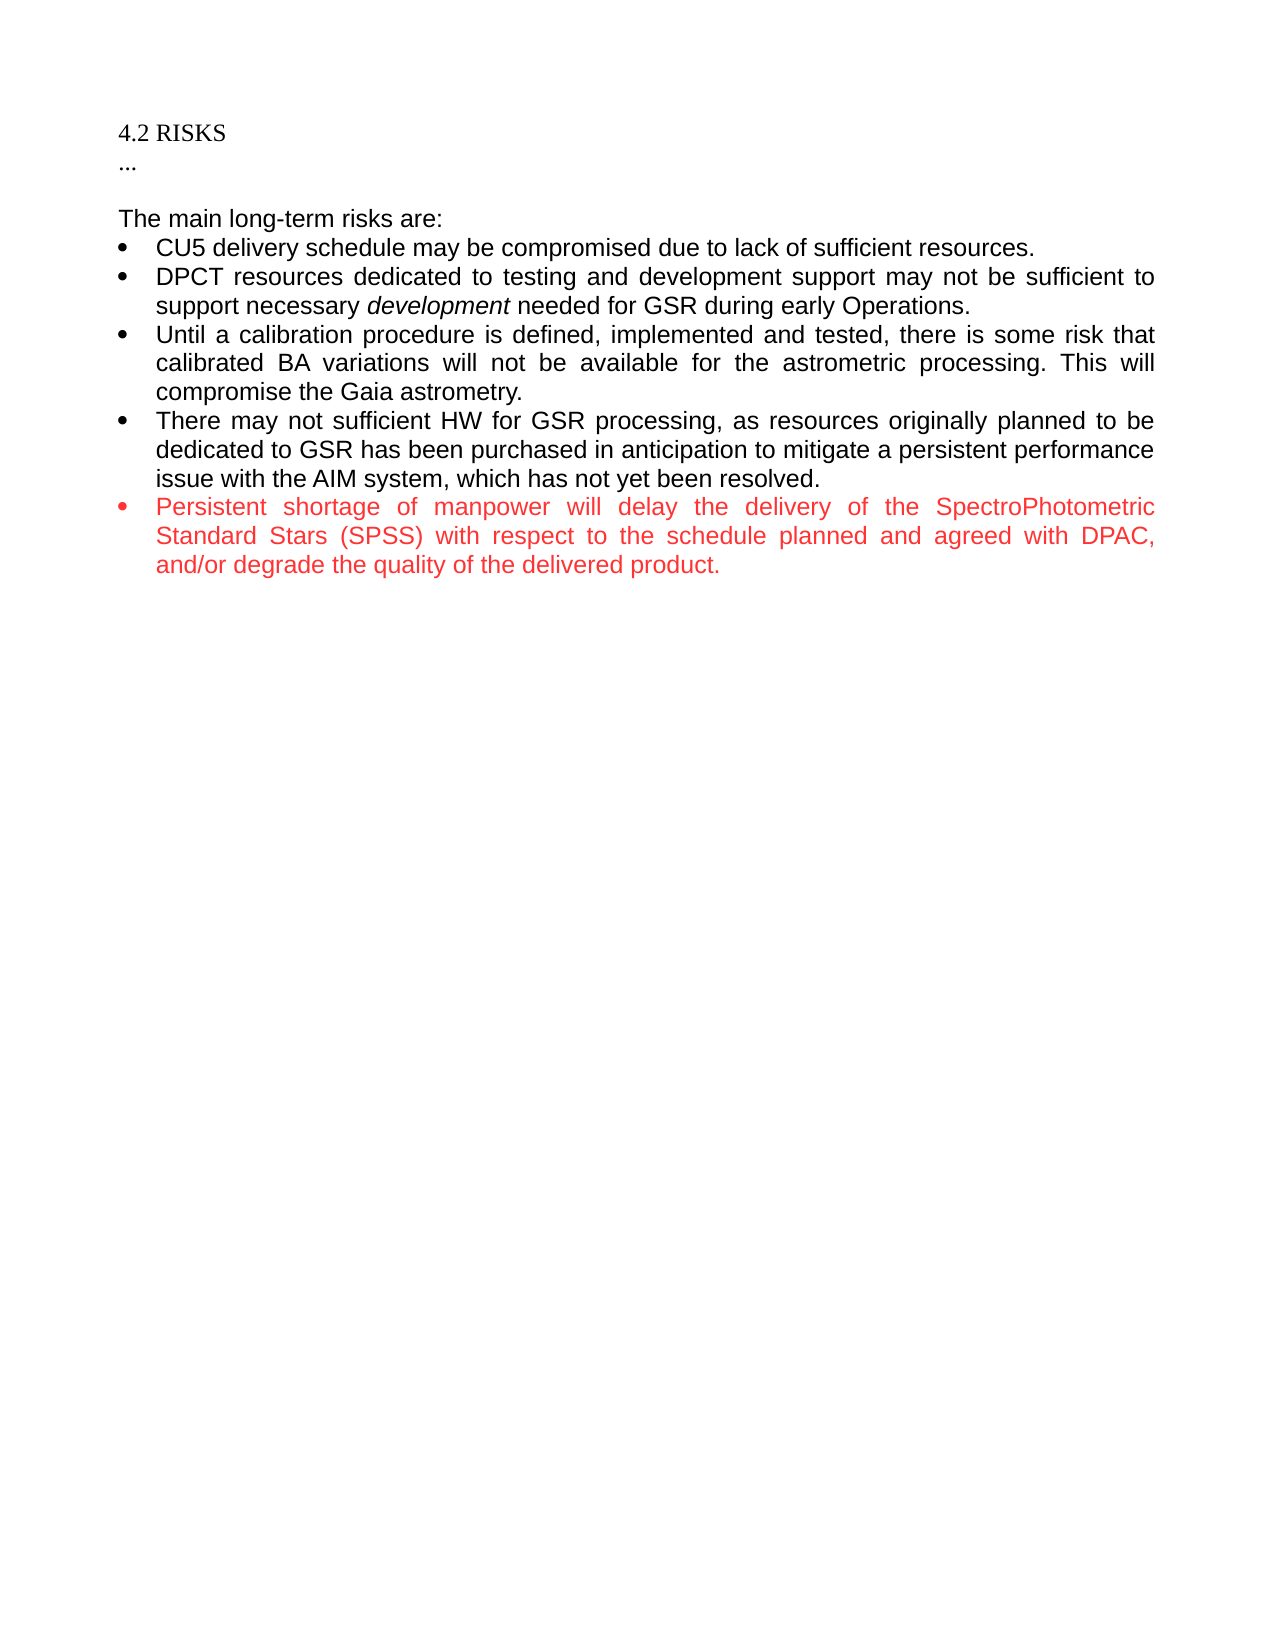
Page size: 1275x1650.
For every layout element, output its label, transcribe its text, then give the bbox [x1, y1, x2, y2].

list CU5 delivery schedule may be compromised due to lack of sufficient resources. [118, 233, 1157, 262]
list There may not sufficient HW for GSR processing, as resources originally planned to be dedicated to GSR has been purchased in anticipation to mitigate a persistent performance issue with the AIM system, which has not yet been resolved. [118, 406, 1157, 492]
list DPCT resources dedicated to testing and development support may not be sufficient to support necessary development needed for GSR during early Operations. [118, 262, 1157, 319]
text The main long-term risks are: [118, 204, 1157, 233]
list Persistent shortage of manpower will delay the delivery of the SpectroPhotometric Standard Stars (SPSS) with respect to the schedule planned and agreed with DPAC, and/or degrade the quality of the delivered product. [118, 492, 1157, 579]
text ... [118, 147, 1157, 176]
text 4.2 RISKS [118, 118, 1157, 147]
list Until a calibration procedure is defined, implemented and tested, there is some risk that calibrated BA variations will not be available for the astrometric processing. This will compromise the Gaia astrometry. [118, 319, 1157, 406]
